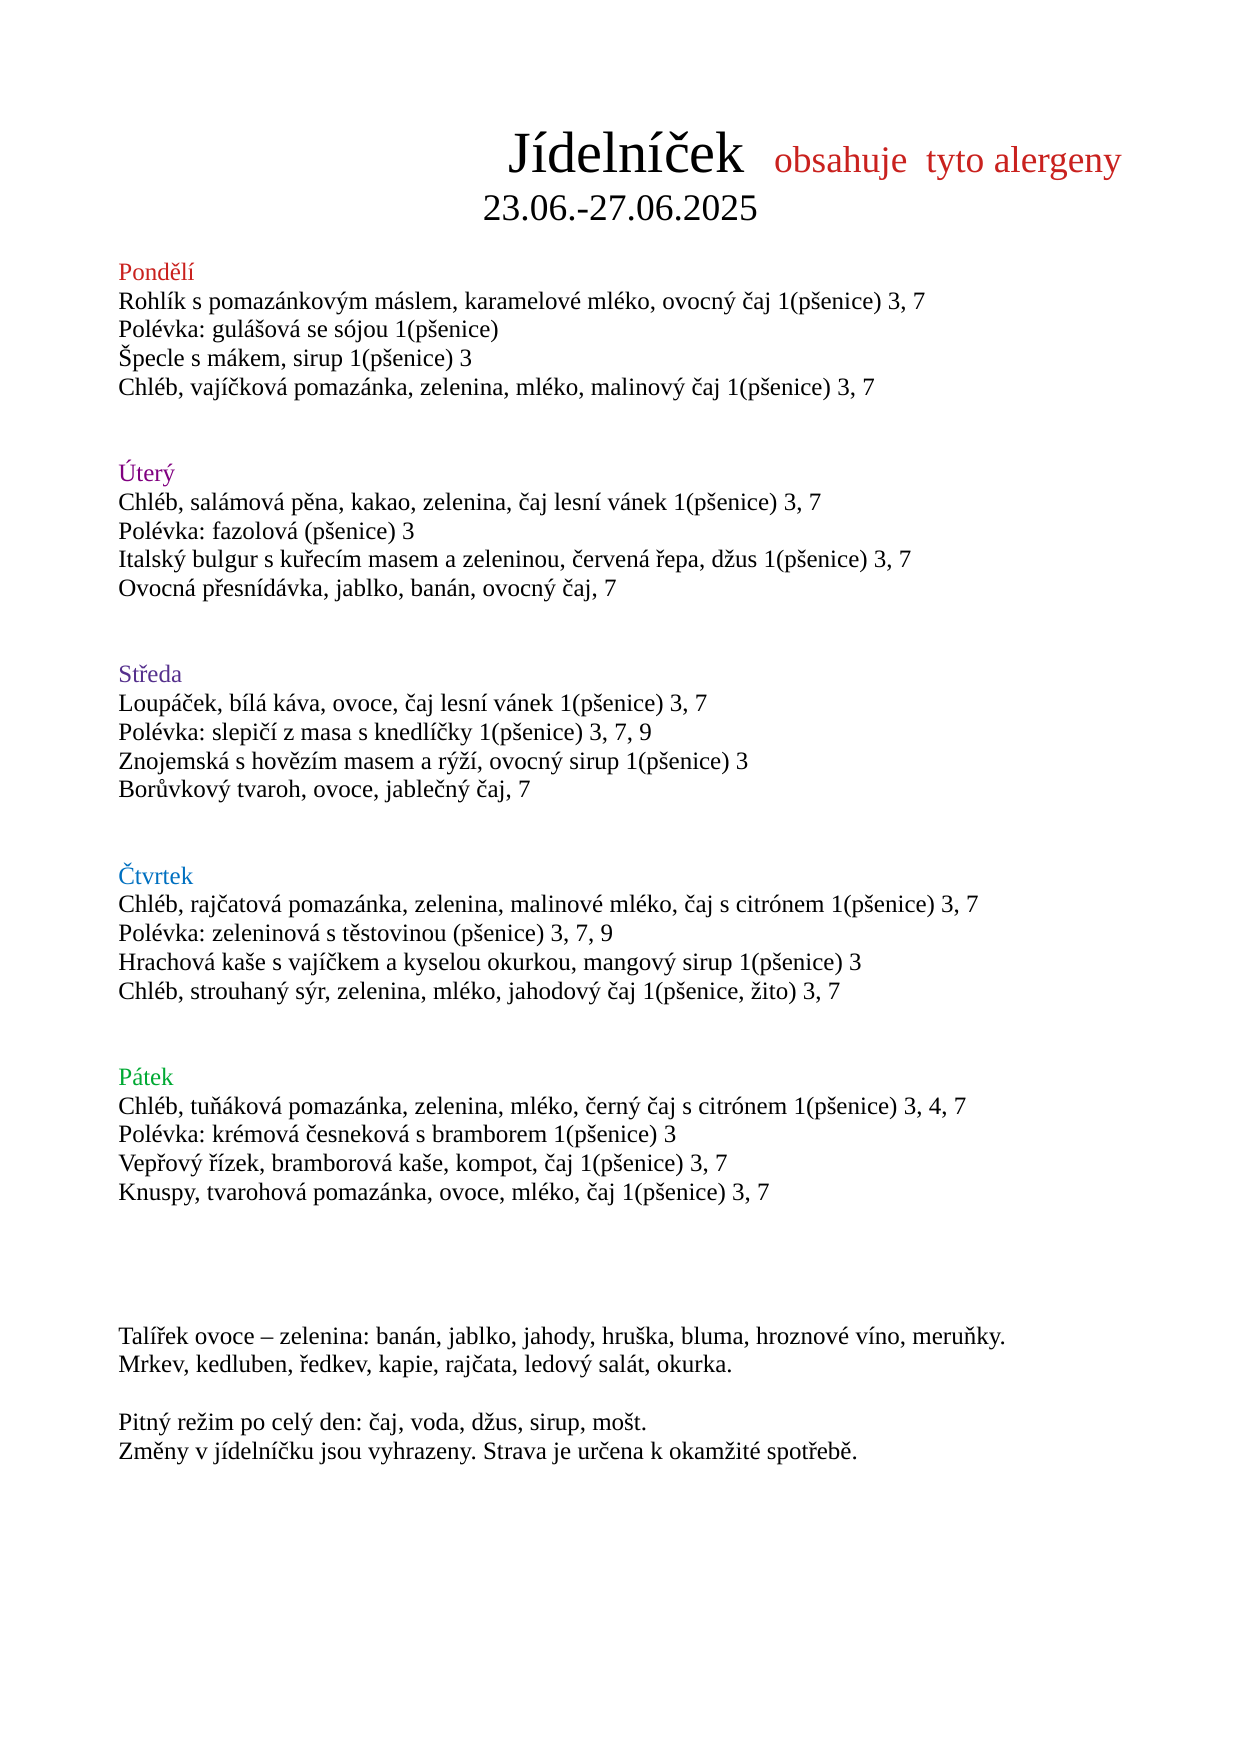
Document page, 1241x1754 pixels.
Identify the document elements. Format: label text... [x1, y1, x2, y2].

text Polévka: zeleninová s těstovinou (pšenice) 3, 7, 9 [118, 918, 1122, 947]
text Knuspy, tvarohová pomazánka, ovoce, mléko, čaj 1(pšenice) 3, 7 [118, 1177, 1122, 1206]
text Mrkev, kedluben, ředkev, kapie, rajčata, ledový salát, okurka. [118, 1349, 1122, 1378]
text Vepřový řízek, bramborová kaše, kompot, čaj 1(pšenice) 3, 7 [118, 1148, 1122, 1177]
text Změny v jídelníčku jsou vyhrazeny. Strava je určena k okamžité spotřebě. [118, 1436, 1122, 1464]
text Pondělí [118, 257, 1122, 286]
text Jídelníček obsahuje tyto alergeny [118, 118, 1122, 185]
text Talířek ovoce – zelenina: banán, jablko, jahody, hruška, bluma, hroznové víno, meruňky. [118, 1321, 1122, 1349]
text Polévka: slepičí z masa s knedlíčky 1(pšenice) 3, 7, 9 [118, 717, 1122, 746]
text Pitný režim po celý den: čaj, voda, džus, sirup, mošt. [118, 1407, 1122, 1436]
text Rohlík s pomazánkovým máslem, karamelové mléko, ovocný čaj 1(pšenice) 3, 7 [118, 286, 1122, 314]
text Hrachová kaše s vajíčkem a kyselou okurkou, mangový sirup 1(pšenice) 3 [118, 947, 1122, 976]
text Chléb, salámová pěna, kakao, zelenina, čaj lesní vánek 1(pšenice) 3, 7 [118, 487, 1122, 516]
text Ovocná přesnídávka, jablko, banán, ovocný čaj, 7 [118, 573, 1122, 602]
text Chléb, tuňáková pomazánka, zelenina, mléko, černý čaj s citrónem 1(pšenice) 3, 4, 7 [118, 1091, 1122, 1119]
text Čtvrtek [118, 861, 1122, 889]
text 23.06.-27.06.2025 [118, 185, 1122, 228]
text Chléb, strouhaný sýr, zelenina, mléko, jahodový čaj 1(pšenice, žito) 3, 7 [118, 976, 1122, 1004]
text Italský bulgur s kuřecím masem a zeleninou, červená řepa, džus 1(pšenice) 3, 7 [118, 544, 1122, 573]
text Středa [118, 659, 1122, 688]
text Chléb, rajčatová pomazánka, zelenina, malinové mléko, čaj s citrónem 1(pšenice) 3, 7 [118, 889, 1122, 918]
text Pátek [118, 1062, 1122, 1091]
text Polévka: gulášová se sójou 1(pšenice) [118, 314, 1122, 343]
text Špecle s mákem, sirup 1(pšenice) 3 [118, 343, 1122, 372]
text Borůvkový tvaroh, ovoce, jablečný čaj, 7 [118, 774, 1122, 803]
text Chléb, vajíčková pomazánka, zelenina, mléko, malinový čaj 1(pšenice) 3, 7 [118, 372, 1122, 401]
text Polévka: krémová česneková s bramborem 1(pšenice) 3 [118, 1119, 1122, 1148]
text Znojemská s hovězím masem a rýží, ovocný sirup 1(pšenice) 3 [118, 746, 1122, 774]
text Úterý [118, 458, 1122, 487]
text Polévka: fazolová (pšenice) 3 [118, 516, 1122, 544]
text Loupáček, bílá káva, ovoce, čaj lesní vánek 1(pšenice) 3, 7 [118, 688, 1122, 717]
